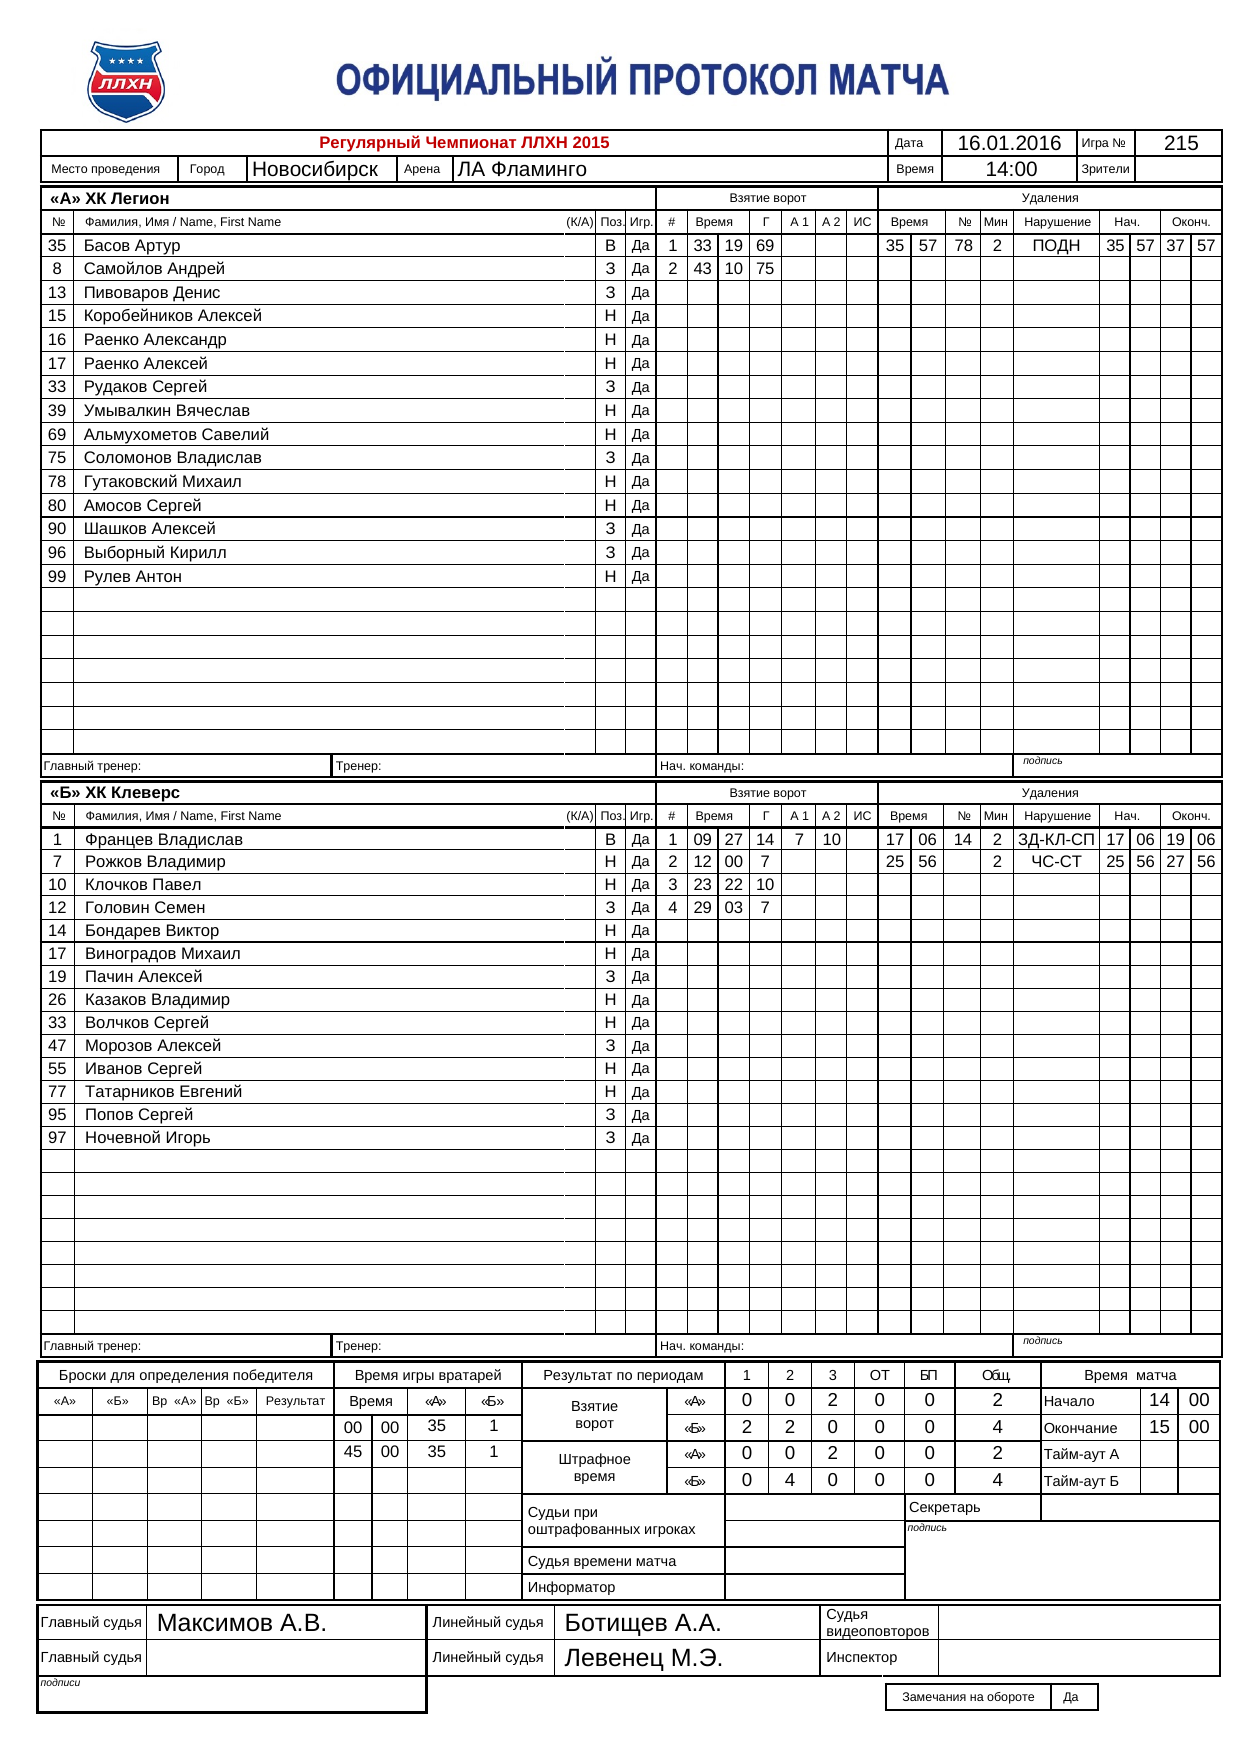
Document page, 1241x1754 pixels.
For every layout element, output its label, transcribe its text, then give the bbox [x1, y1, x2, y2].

table_header Да [1052, 1685, 1097, 1709]
table_cell [1100, 588, 1129, 611]
table_cell [719, 328, 749, 351]
table_cell [1131, 966, 1160, 987]
table_cell [750, 612, 781, 634]
table_cell [782, 874, 815, 895]
table_cell [719, 1173, 749, 1195]
table_cell [879, 920, 910, 941]
table_cell [879, 966, 910, 987]
table_cell 00 [1179, 1415, 1219, 1440]
table_cell [912, 659, 945, 682]
table_cell [981, 565, 1013, 587]
table_cell [946, 518, 980, 540]
table_cell [782, 1035, 815, 1057]
table_cell [981, 494, 1013, 516]
table_cell [565, 829, 595, 849]
table_cell [565, 683, 595, 706]
table_cell [257, 1574, 333, 1599]
table_cell 7 [750, 850, 781, 872]
table_cell [626, 636, 655, 658]
table_cell [750, 352, 781, 374]
table_cell [335, 1494, 371, 1520]
table_cell [1014, 1288, 1099, 1310]
table_cell [1100, 874, 1129, 895]
table_cell [688, 565, 717, 587]
table_cell [42, 1242, 74, 1264]
table_cell [1131, 588, 1160, 611]
table_cell [1141, 1468, 1177, 1493]
table_cell [688, 352, 717, 374]
table_cell Вр «Б» [202, 1389, 256, 1413]
table_cell [912, 1196, 943, 1218]
table_cell [1100, 1127, 1129, 1149]
table_cell 3 [657, 874, 687, 895]
table_cell [816, 1173, 846, 1195]
table_cell [879, 541, 910, 564]
table_cell [1161, 565, 1190, 587]
table_cell Ночевной Игорь [75, 1127, 564, 1149]
table_cell [565, 874, 595, 895]
table_cell [657, 305, 687, 327]
table_cell [847, 612, 877, 634]
table_cell ЛА Фламинго [454, 157, 887, 181]
table_cell [944, 874, 980, 895]
table_cell 17 [42, 943, 74, 964]
table_cell [565, 446, 595, 469]
table_cell [688, 446, 717, 469]
table_cell [816, 494, 846, 516]
table_cell [75, 1242, 564, 1264]
table_cell [657, 588, 687, 611]
table_cell Г [750, 211, 781, 233]
table_cell [879, 470, 910, 493]
table_cell [1014, 376, 1099, 398]
table_cell [1014, 1012, 1099, 1033]
table_cell [879, 612, 910, 634]
table_cell 43 [688, 257, 717, 280]
table_cell [816, 235, 846, 256]
table_cell [1131, 399, 1160, 422]
table_cell [719, 1081, 749, 1103]
table_cell [782, 376, 815, 398]
table_cell [879, 1058, 910, 1079]
table_cell [750, 966, 781, 987]
table_cell [565, 588, 595, 611]
table_cell [565, 1081, 595, 1103]
table_cell [1161, 1311, 1190, 1333]
table_cell [1131, 636, 1160, 658]
table_cell [816, 588, 846, 611]
table_cell 19 [719, 235, 749, 256]
table_cell «А» [668, 1442, 724, 1467]
table_cell [981, 352, 1013, 374]
table_cell [1192, 612, 1221, 634]
table_cell [688, 612, 717, 634]
table_cell [1100, 352, 1129, 374]
table_cell 27 [1161, 850, 1190, 872]
table_cell [981, 1242, 1013, 1264]
table_cell [946, 565, 980, 587]
table_cell [847, 1104, 877, 1126]
table_cell [1131, 896, 1160, 918]
table_cell «А» [39, 1389, 92, 1413]
table_cell [42, 612, 73, 634]
table_cell [466, 1468, 521, 1493]
table_cell [981, 636, 1013, 658]
table_cell [93, 1441, 147, 1467]
table_cell [688, 1173, 717, 1195]
table_cell [750, 1196, 781, 1218]
table_cell [1192, 874, 1221, 895]
table_cell 17 [1100, 829, 1129, 849]
table_cell 06 [1192, 829, 1221, 849]
table_cell [847, 541, 877, 564]
table_cell [596, 1265, 625, 1287]
table_cell [657, 352, 687, 374]
table_cell [596, 1196, 625, 1218]
table_cell [148, 1416, 201, 1440]
table_cell В [596, 829, 625, 849]
table_cell ЧС-СТ [1014, 850, 1099, 872]
table_cell [1161, 659, 1190, 682]
table_cell [726, 1575, 904, 1599]
table_cell Н [596, 494, 625, 516]
table_cell [42, 1311, 74, 1333]
table_cell [1192, 446, 1221, 469]
table_cell [816, 636, 846, 658]
table_cell [816, 874, 846, 895]
table_cell [719, 1311, 749, 1333]
table_cell 8 [42, 257, 73, 280]
table_cell [726, 1521, 904, 1546]
table_cell [847, 376, 877, 398]
table_cell [408, 1574, 465, 1599]
table_cell Главный тренер: [42, 1335, 330, 1356]
table_cell [1192, 352, 1221, 374]
table_cell [912, 565, 945, 587]
table_cell [1014, 399, 1099, 422]
table_cell [565, 1127, 595, 1149]
table_cell (К/А) [565, 211, 595, 233]
table_cell 96 [42, 541, 73, 564]
table_cell Да [626, 989, 655, 1011]
table_cell [782, 470, 815, 493]
table_cell [1161, 683, 1190, 706]
table_cell [1014, 423, 1099, 445]
table_cell Попов Сергей [75, 1104, 564, 1126]
table_cell [565, 494, 595, 516]
table_cell [1042, 1495, 1219, 1520]
table_cell [688, 281, 717, 303]
table_cell Да [626, 376, 655, 398]
table_cell [879, 1219, 910, 1241]
table_cell [847, 943, 877, 964]
table_cell Н [596, 850, 625, 872]
table_cell [1131, 707, 1160, 729]
table_cell [1100, 446, 1129, 469]
table_cell [1192, 1265, 1221, 1287]
table_cell [782, 1173, 815, 1195]
table_cell [688, 707, 717, 729]
table_cell [946, 257, 980, 280]
table_cell [816, 612, 846, 634]
table_cell [657, 470, 687, 493]
table_cell [42, 1196, 74, 1218]
table_cell подпись [906, 1522, 1219, 1599]
table_cell Секретарь [906, 1495, 1040, 1520]
table_cell [782, 541, 815, 564]
table_cell [981, 683, 1013, 706]
table_cell [1014, 1219, 1099, 1241]
table_cell [816, 920, 846, 941]
table_header Удаления [879, 783, 1221, 803]
table_cell [1014, 659, 1099, 682]
table_cell [750, 470, 781, 493]
table_cell [1161, 1127, 1190, 1149]
table_cell [946, 707, 980, 729]
table_header Игра № [1078, 131, 1134, 155]
table_cell [944, 1127, 980, 1149]
table_cell [750, 541, 781, 564]
table_cell [257, 1416, 333, 1440]
table_cell З [596, 1104, 625, 1126]
table_cell [750, 399, 781, 422]
table_cell [816, 518, 846, 540]
table_cell [1131, 305, 1160, 327]
table_cell [750, 588, 781, 611]
table_cell [750, 1058, 781, 1079]
table_cell Нач. команды: [657, 1335, 1012, 1356]
table_cell [408, 1521, 465, 1546]
table_cell [688, 1104, 717, 1126]
table_cell [1192, 1150, 1221, 1172]
table_cell [782, 588, 815, 611]
table_cell Ботищев А.А. [555, 1606, 819, 1639]
table_cell [879, 565, 910, 587]
table_cell [1014, 1035, 1099, 1057]
table_cell [148, 1441, 201, 1467]
table_cell [1131, 518, 1160, 540]
table_cell [847, 328, 877, 351]
table_cell [750, 1219, 781, 1241]
table_cell [565, 1265, 595, 1287]
table_cell [750, 376, 781, 398]
table_cell [1161, 989, 1190, 1011]
table_cell [912, 494, 945, 516]
table_header ОТ [855, 1363, 904, 1387]
table_cell [816, 1104, 846, 1126]
table_cell [596, 730, 625, 753]
table_cell [1161, 1012, 1190, 1033]
table_cell Главный тренер: [42, 755, 330, 776]
table_cell [879, 636, 910, 658]
table_cell [565, 920, 595, 941]
table_cell [42, 1288, 74, 1310]
table_cell [879, 1288, 910, 1310]
table_cell 14 [42, 920, 74, 941]
table_cell [981, 399, 1013, 422]
table_cell [719, 989, 749, 1011]
table_cell [657, 989, 687, 1011]
table_cell Н [596, 1081, 625, 1103]
table_cell [879, 257, 910, 280]
table_cell [688, 328, 717, 351]
table_cell [944, 1288, 980, 1310]
table_cell «Б» [93, 1389, 147, 1413]
table_cell 35 [408, 1416, 465, 1440]
table_cell [565, 1150, 595, 1172]
table_cell [782, 399, 815, 422]
table_cell 75 [750, 257, 781, 280]
table_cell [1161, 588, 1190, 611]
table_cell Новосибирск [248, 157, 396, 181]
table_cell [1161, 966, 1190, 987]
table_cell [981, 328, 1013, 351]
table_cell [42, 1150, 74, 1172]
table_cell [1192, 707, 1221, 729]
table_cell Судья видеоповторов [821, 1606, 938, 1639]
table_cell [1100, 1104, 1129, 1126]
table_cell [148, 1468, 201, 1493]
table_cell [74, 707, 564, 729]
table_cell [782, 1288, 815, 1310]
table_cell [1192, 1058, 1221, 1079]
table_cell Альмухометов Савелий [74, 423, 564, 445]
table_cell [912, 446, 945, 469]
table_cell [944, 1173, 980, 1195]
table_cell [981, 920, 1013, 941]
table_header 1 [726, 1363, 768, 1387]
table_cell [565, 636, 595, 658]
table_cell 12 [42, 896, 74, 918]
table_cell 1 [657, 829, 687, 849]
table_cell Пачин Алексей [75, 966, 564, 987]
table_cell [565, 707, 595, 729]
table_cell [1192, 588, 1221, 611]
table_cell Время [688, 805, 749, 826]
table_cell [816, 659, 846, 682]
table_cell [946, 352, 980, 374]
table_cell Взятие ворот [523, 1389, 666, 1440]
table_cell [565, 1242, 595, 1264]
table_cell [565, 1219, 595, 1241]
table_cell Н [596, 352, 625, 374]
table_cell Н [596, 305, 625, 327]
table_cell [944, 1150, 980, 1172]
table_cell [1014, 1196, 1099, 1218]
table_cell Главный судья [39, 1606, 146, 1639]
table_cell [1131, 1196, 1160, 1218]
table_cell 2 [657, 257, 687, 280]
table_cell [408, 1494, 465, 1520]
table_cell [782, 446, 815, 469]
table_cell [981, 281, 1013, 303]
table_cell [879, 1012, 910, 1033]
table_cell Виноградов Михаил [75, 943, 564, 964]
table_cell 0 [905, 1442, 954, 1467]
table_cell 23 [688, 874, 717, 895]
table_cell [466, 1574, 521, 1599]
table_cell [847, 989, 877, 1011]
table_cell [1131, 446, 1160, 469]
table_cell [1014, 874, 1099, 895]
table_cell [847, 874, 877, 895]
table_cell Францев Владислав [75, 829, 564, 849]
table_cell [42, 1219, 74, 1241]
table_cell [1131, 612, 1160, 634]
table_cell [981, 1127, 1013, 1149]
table_cell 4 [657, 896, 687, 918]
table_cell 2 [657, 850, 687, 872]
table_cell [782, 1311, 815, 1333]
table_cell 06 [1131, 829, 1160, 849]
table_cell [75, 1311, 564, 1333]
table_cell [1161, 1265, 1190, 1287]
table_cell [1014, 281, 1099, 303]
table_cell З [596, 1035, 625, 1057]
table_header Замечания на обороте [887, 1685, 1050, 1709]
table_cell 0 [855, 1468, 904, 1493]
table_cell Да [626, 281, 655, 303]
table_cell [879, 943, 910, 964]
table_cell [782, 730, 815, 753]
table_cell Да [626, 829, 655, 849]
table_cell [688, 1127, 717, 1149]
table_cell [750, 636, 781, 658]
table_cell [782, 896, 815, 918]
table_cell З [596, 446, 625, 469]
table_cell Н [596, 874, 625, 895]
table_cell Морозов Алексей [75, 1035, 564, 1057]
table_cell [1014, 470, 1099, 493]
table_cell [1100, 896, 1129, 918]
table_cell З [596, 896, 625, 918]
table_cell [879, 518, 910, 540]
table_cell [626, 1242, 655, 1264]
table_cell З [596, 1127, 625, 1149]
table_cell [726, 1495, 904, 1520]
table_cell [1192, 1219, 1221, 1241]
table_cell Да [626, 352, 655, 374]
table_header Результат по периодам [523, 1363, 724, 1387]
table_cell [879, 874, 910, 895]
table_cell 0 [726, 1468, 768, 1493]
table_cell [750, 659, 781, 682]
table_cell [1161, 707, 1190, 729]
table_cell 0 [812, 1415, 854, 1440]
table_cell [688, 541, 717, 564]
table_cell [1192, 399, 1221, 422]
table_cell [912, 1288, 943, 1310]
table_cell [42, 683, 73, 706]
table_cell [1131, 1104, 1160, 1126]
table_cell [657, 328, 687, 351]
table_cell [1100, 707, 1129, 729]
table_cell [1100, 612, 1129, 634]
table_cell [1100, 423, 1129, 445]
table_cell [688, 305, 717, 327]
table_cell [719, 1265, 749, 1287]
table_cell 33 [688, 235, 717, 256]
table_cell [816, 305, 846, 327]
table_cell [750, 1265, 781, 1287]
table_cell Вр «А» [148, 1389, 201, 1413]
table_cell [912, 328, 945, 351]
table_cell (К/А) [565, 805, 595, 826]
table_cell [719, 1196, 749, 1218]
table_cell [719, 659, 749, 682]
table_cell Поз. [596, 805, 625, 826]
table_cell [719, 518, 749, 540]
table_cell [1014, 636, 1099, 658]
table_cell [719, 1104, 749, 1126]
table_cell [879, 1081, 910, 1103]
table_cell [719, 470, 749, 493]
table_cell Н [596, 943, 625, 964]
table_cell 2 [981, 235, 1013, 256]
table_cell Да [626, 541, 655, 564]
table_cell [847, 235, 877, 256]
table_cell [202, 1441, 256, 1467]
table_cell [596, 707, 625, 729]
table_cell 4 [956, 1415, 1040, 1440]
table_cell [1131, 943, 1160, 964]
table_cell 45 [335, 1441, 371, 1467]
table_cell [657, 659, 687, 682]
table_cell 2 [812, 1442, 854, 1467]
table_cell [1100, 1081, 1129, 1103]
table_cell [1161, 1150, 1190, 1172]
table_cell З [596, 281, 625, 303]
table_cell [1014, 730, 1099, 753]
table_cell Линейный судья [428, 1640, 554, 1675]
table_cell Н [596, 920, 625, 941]
table_cell [42, 588, 73, 611]
table_cell Да [626, 305, 655, 327]
table_cell подписи [39, 1677, 425, 1711]
table_cell [1014, 565, 1099, 587]
table_cell [657, 1035, 687, 1057]
table_cell [1131, 683, 1160, 706]
table_cell [782, 966, 815, 987]
table_cell [626, 588, 655, 611]
table_cell [1161, 1173, 1190, 1195]
table_cell [1100, 376, 1129, 398]
table_cell [688, 1242, 717, 1264]
table_cell [912, 896, 943, 918]
table_cell [912, 1242, 943, 1264]
table_cell [1131, 920, 1160, 941]
table_cell [946, 730, 980, 753]
table_cell Да [626, 920, 655, 941]
table_cell А 2 [816, 805, 846, 826]
table_cell [1014, 305, 1099, 327]
table_cell [565, 281, 595, 303]
table_cell Нарушение [1014, 211, 1099, 233]
table_cell [1161, 1058, 1190, 1079]
table_cell [726, 1548, 904, 1573]
table_cell Время [688, 211, 749, 233]
table_cell [719, 588, 749, 611]
table_cell 15 [42, 305, 73, 327]
table_cell [466, 1547, 521, 1573]
table_cell 7 [782, 829, 815, 849]
table_cell подпись [1014, 1335, 1221, 1356]
table_cell [1192, 683, 1221, 706]
table_cell Рудаков Сергей [74, 376, 564, 398]
table_cell [847, 1035, 877, 1057]
table_cell [257, 1494, 333, 1520]
table_cell 25 [879, 850, 910, 872]
table_cell [879, 1150, 910, 1172]
table_cell [1131, 541, 1160, 564]
table_cell Пивоваров Денис [74, 281, 564, 303]
table_cell [981, 446, 1013, 469]
table_cell [981, 1058, 1013, 1079]
table_cell [912, 541, 945, 564]
table_cell [816, 328, 846, 351]
table_cell [657, 1012, 687, 1033]
table_cell Амосов Сергей [74, 494, 564, 516]
table_cell Тайм-аут Б [1042, 1468, 1140, 1493]
table_cell [879, 683, 910, 706]
table_cell [847, 1265, 877, 1287]
table_cell [981, 612, 1013, 634]
table_cell Раенко Александр [74, 328, 564, 351]
table_cell [847, 470, 877, 493]
table_cell [981, 257, 1013, 280]
table_cell 56 [1192, 850, 1221, 872]
table_cell [879, 328, 910, 351]
table_cell [202, 1416, 256, 1440]
table_cell [782, 565, 815, 587]
table_cell [939, 1640, 1219, 1675]
table_cell [1014, 446, 1099, 469]
table_cell Судьи при оштрафованных игроках [523, 1495, 724, 1546]
table_cell [750, 989, 781, 1011]
table_cell 80 [42, 494, 73, 516]
table_cell [596, 1173, 625, 1195]
table_cell [912, 1035, 943, 1057]
table_cell [39, 1521, 92, 1546]
table_cell [782, 683, 815, 706]
table_cell [596, 588, 625, 611]
table_cell [847, 659, 877, 682]
table_cell [782, 1058, 815, 1079]
table_cell [1161, 730, 1190, 753]
table_cell [1131, 874, 1160, 895]
table_cell Нач. команды: [657, 755, 1012, 776]
table_cell [912, 257, 945, 280]
table_cell [657, 281, 687, 303]
picture [5, 28, 1179, 129]
table_cell [1014, 1058, 1099, 1079]
table_cell 78 [42, 470, 73, 493]
table_cell [946, 659, 980, 682]
table_cell [657, 966, 687, 987]
table_cell [202, 1547, 256, 1573]
table_cell [1161, 1219, 1190, 1241]
table_header «А» ХК Легион [42, 188, 655, 209]
table_cell [93, 1547, 147, 1573]
table_cell [1161, 281, 1190, 303]
table_cell Нарушение [1014, 805, 1099, 826]
table_cell Да [626, 1127, 655, 1149]
table_cell [750, 920, 781, 941]
table_cell [257, 1547, 333, 1573]
table_cell [93, 1574, 147, 1599]
table_cell [946, 470, 980, 493]
table_cell [944, 943, 980, 964]
table_cell 57 [1131, 235, 1160, 256]
table_cell [946, 305, 980, 327]
table_cell [565, 235, 595, 256]
table_cell [565, 659, 595, 682]
table_cell [981, 588, 1013, 611]
table_cell [816, 1127, 846, 1149]
table_cell [1131, 1127, 1160, 1149]
table_cell [944, 896, 980, 918]
table_cell Игр. [626, 211, 655, 233]
table_cell [847, 683, 877, 706]
table_cell [1131, 989, 1160, 1011]
table_cell [657, 1058, 687, 1079]
table_cell [883, 1677, 1220, 1681]
table_cell [847, 707, 877, 729]
table_cell [373, 1521, 407, 1546]
table_cell [879, 1035, 910, 1057]
table_cell 33 [42, 1012, 74, 1033]
table_cell [1192, 1127, 1221, 1149]
table_cell Игр. [626, 805, 655, 826]
table_cell Да [626, 1012, 655, 1033]
table_cell Н [596, 470, 625, 493]
table_cell [688, 730, 717, 753]
table_cell [912, 423, 945, 445]
table_cell Басов Артур [74, 235, 564, 256]
table_cell Да [626, 1104, 655, 1126]
table_cell [782, 423, 815, 445]
table_cell [75, 1150, 564, 1172]
table_cell 17 [879, 829, 910, 849]
table_cell 57 [1192, 235, 1221, 256]
table_cell [596, 1288, 625, 1310]
table_cell [373, 1494, 407, 1520]
table_cell [944, 1242, 980, 1264]
table_cell [657, 565, 687, 587]
table_cell [939, 1606, 1219, 1639]
table_cell [257, 1468, 333, 1493]
table_cell 0 [726, 1442, 768, 1467]
table_cell [981, 1311, 1013, 1333]
table_cell № [946, 211, 980, 233]
table_cell [847, 565, 877, 587]
table_cell [565, 989, 595, 1011]
table_header 16.01.2016 [943, 131, 1076, 155]
table_cell [782, 943, 815, 964]
table_cell [816, 257, 846, 280]
table_cell [688, 920, 717, 941]
table_cell [1192, 730, 1221, 753]
table_cell [1192, 920, 1221, 941]
table_cell [202, 1494, 256, 1520]
table_cell [879, 707, 910, 729]
table_cell 2 [981, 850, 1013, 872]
table_cell [565, 541, 595, 564]
table_cell [565, 966, 595, 987]
table_cell [565, 1104, 595, 1126]
table_cell [912, 281, 945, 303]
table_cell Н [596, 565, 625, 587]
table_cell [981, 305, 1013, 327]
table_cell [565, 328, 595, 351]
table_cell [657, 446, 687, 469]
table_cell [912, 399, 945, 422]
table_cell [816, 423, 846, 445]
table_cell [816, 1311, 846, 1333]
table_cell [1100, 1012, 1129, 1033]
table_cell [816, 1150, 846, 1172]
table_cell [719, 920, 749, 941]
table_cell [565, 305, 595, 327]
table_cell [1014, 1104, 1099, 1126]
table_cell Н [596, 399, 625, 422]
table_cell Иванов Сергей [75, 1058, 564, 1079]
table_cell [657, 1242, 687, 1264]
table_cell [1100, 683, 1129, 706]
table_cell [657, 541, 687, 564]
table_cell [946, 399, 980, 422]
table_cell 0 [905, 1389, 954, 1413]
table_cell 19 [42, 966, 74, 987]
table_cell [565, 1058, 595, 1079]
table_cell [816, 470, 846, 493]
table_cell [688, 399, 717, 422]
table_cell [1100, 1311, 1129, 1333]
table_cell [816, 850, 846, 872]
table_cell [750, 1311, 781, 1333]
table_cell [750, 281, 781, 303]
table_cell [816, 399, 846, 422]
table_cell [1192, 376, 1221, 398]
table_cell [847, 636, 877, 658]
table_cell 00 [373, 1441, 407, 1467]
table_cell [1014, 494, 1099, 516]
table_cell [1192, 565, 1221, 587]
table_cell 39 [42, 399, 73, 422]
table_cell [1131, 1288, 1160, 1310]
table_cell Да [626, 470, 655, 493]
table_cell [626, 730, 655, 753]
table_cell [719, 966, 749, 987]
table_cell [946, 376, 980, 398]
table_cell [335, 1521, 371, 1546]
table_cell [847, 1242, 877, 1264]
table_cell [657, 1219, 687, 1241]
table_cell [148, 1547, 201, 1573]
table_cell Да [626, 235, 655, 256]
table_header Броски для определения победителя [39, 1363, 333, 1387]
table_cell [626, 1265, 655, 1287]
table_cell Казаков Владимир [75, 989, 564, 1011]
table_cell [596, 659, 625, 682]
table_cell [1014, 257, 1099, 280]
table_cell 14 [1141, 1389, 1177, 1413]
table_cell [657, 707, 687, 729]
table_cell [1131, 1035, 1160, 1057]
table_cell [74, 588, 564, 611]
table_cell Н [596, 423, 625, 445]
table_cell [1192, 328, 1221, 351]
table_cell [148, 1494, 201, 1520]
table_cell № [42, 805, 74, 826]
table_cell «А» [408, 1389, 465, 1413]
table_cell 78 [946, 235, 980, 256]
table_cell Линейный судья [428, 1606, 554, 1639]
table_cell [688, 1311, 717, 1333]
table_cell [1100, 565, 1129, 587]
table_cell Н [596, 1058, 625, 1079]
table_cell [719, 352, 749, 374]
table_cell [596, 1311, 625, 1333]
table_cell [1100, 541, 1129, 564]
table_cell [847, 352, 877, 374]
table_cell 0 [855, 1415, 904, 1440]
table_cell [981, 1012, 1013, 1033]
table_cell [782, 920, 815, 941]
table_cell 35 [42, 235, 73, 256]
table_cell [626, 659, 655, 682]
table_cell [1014, 920, 1099, 941]
table_cell [1192, 257, 1221, 280]
table_cell [1192, 1012, 1221, 1033]
table_cell [946, 636, 980, 658]
table_header 3 [812, 1363, 854, 1387]
table_cell 75 [42, 446, 73, 469]
table_header Дата [889, 131, 941, 155]
table_cell [944, 989, 980, 1011]
table_cell [912, 305, 945, 327]
table_cell [782, 281, 815, 303]
table_cell [1131, 328, 1160, 351]
table_cell [42, 707, 73, 729]
table_cell 29 [688, 896, 717, 918]
table_cell № [42, 211, 73, 233]
table_cell [782, 235, 815, 256]
table_cell [596, 1150, 625, 1172]
table_cell [1192, 1311, 1221, 1333]
table_cell [1161, 896, 1190, 918]
table_cell [1161, 423, 1190, 445]
table_cell [1100, 494, 1129, 516]
table_cell [1131, 730, 1160, 753]
table_cell [816, 1012, 846, 1033]
table_cell [626, 1311, 655, 1333]
table_cell [1014, 989, 1099, 1011]
table_cell Рулев Антон [74, 565, 564, 587]
table_cell [1192, 989, 1221, 1011]
table_cell [688, 966, 717, 987]
table_cell [1014, 1242, 1099, 1264]
table_cell 1 [657, 235, 687, 256]
table_cell 10 [42, 874, 74, 895]
table_cell [719, 707, 749, 729]
table_cell [750, 1173, 781, 1195]
table_cell [42, 636, 73, 658]
table_cell [1192, 1104, 1221, 1126]
table_cell [816, 352, 846, 374]
table_cell [596, 1219, 625, 1241]
table_cell [565, 376, 595, 398]
table_cell Окончание [1042, 1415, 1140, 1440]
table_cell [688, 1219, 717, 1241]
table_cell [657, 1311, 687, 1333]
table_cell [981, 1196, 1013, 1218]
table_cell [1014, 328, 1099, 351]
table_cell [1192, 1196, 1221, 1218]
table_cell [981, 1035, 1013, 1057]
table_cell [1100, 328, 1129, 351]
table_cell [1131, 1173, 1160, 1195]
table_cell [782, 707, 815, 729]
table_cell [912, 376, 945, 398]
table_cell [657, 376, 687, 398]
table_cell [657, 683, 687, 706]
table_cell [912, 920, 943, 941]
table_cell [847, 305, 877, 327]
table_cell [93, 1468, 147, 1493]
table_cell [1014, 1265, 1099, 1287]
table_cell 17 [42, 352, 73, 374]
table_cell 4 [956, 1468, 1040, 1493]
table_cell [257, 1441, 333, 1467]
table_cell [912, 470, 945, 493]
table_cell [944, 1035, 980, 1057]
table_cell [657, 943, 687, 964]
table_cell [750, 565, 781, 587]
table_cell Главный судья [39, 1640, 146, 1675]
table_cell Да [626, 328, 655, 351]
table_cell Коробейников Алексей [74, 305, 564, 327]
table_cell 22 [719, 874, 749, 895]
table_cell [688, 659, 717, 682]
table_cell [657, 423, 687, 445]
table_cell [750, 683, 781, 706]
table_cell [981, 1104, 1013, 1126]
table_cell [657, 920, 687, 941]
table_cell 56 [1131, 850, 1160, 872]
table_cell [657, 636, 687, 658]
table_cell [257, 1521, 333, 1546]
table_cell [719, 636, 749, 658]
table_cell [626, 1196, 655, 1218]
table_cell [408, 1547, 465, 1573]
table_cell [912, 874, 943, 895]
table_cell 90 [42, 518, 73, 540]
table_cell Да [626, 565, 655, 587]
table_cell [565, 1012, 595, 1033]
table_cell [1131, 1012, 1160, 1033]
table_cell [1161, 874, 1190, 895]
table_cell [657, 1196, 687, 1218]
table_cell [688, 943, 717, 964]
table_cell [688, 1196, 717, 1218]
table_cell [750, 1012, 781, 1033]
table_cell [1192, 494, 1221, 516]
table_cell Гутаковский Михаил [74, 470, 564, 493]
table_cell [1161, 1081, 1190, 1103]
table_cell Фамилия, Имя / Name, First Name [74, 211, 565, 233]
table_cell [93, 1521, 147, 1546]
table_cell [879, 1265, 910, 1287]
table_cell [39, 1547, 92, 1573]
table_cell [782, 850, 815, 872]
table_cell Левенец М.Э. [555, 1640, 819, 1675]
table_cell [688, 518, 717, 540]
table_cell [1192, 281, 1221, 303]
table_cell [782, 1265, 815, 1287]
table_cell З [596, 376, 625, 398]
table_cell Шашков Алексей [74, 518, 564, 540]
table_cell Арена [398, 157, 452, 181]
table_cell [1161, 328, 1190, 351]
table_cell [596, 612, 625, 634]
table_cell Место проведения [42, 157, 177, 181]
table_cell [1161, 943, 1190, 964]
table_cell [879, 1196, 910, 1218]
table_cell 33 [42, 376, 73, 398]
table_cell [657, 730, 687, 753]
table_cell [750, 1242, 781, 1264]
table_cell [42, 730, 73, 753]
table_cell [816, 1196, 846, 1218]
table_cell 37 [1161, 235, 1190, 256]
table_cell [912, 1265, 943, 1287]
table_cell [1014, 1150, 1099, 1172]
table_cell [981, 423, 1013, 445]
table_cell [719, 612, 749, 634]
table_cell 99 [42, 565, 73, 587]
table_cell [750, 1127, 781, 1149]
table_cell 4 [769, 1468, 811, 1493]
table_cell [626, 612, 655, 634]
table_cell [879, 423, 910, 445]
table_cell [782, 1081, 815, 1103]
table_cell [879, 896, 910, 918]
table_cell [1161, 518, 1190, 540]
table_cell [782, 494, 815, 516]
table_cell [816, 1288, 846, 1310]
table_cell [944, 920, 980, 941]
table_cell [1192, 305, 1221, 327]
table_cell [847, 896, 877, 918]
table_cell [944, 1104, 980, 1126]
table_cell [981, 518, 1013, 540]
table_cell [1100, 1265, 1129, 1287]
table_cell [75, 1219, 564, 1241]
table_cell [782, 1104, 815, 1126]
table_cell [688, 989, 717, 1011]
table_cell Максимов А.В. [147, 1606, 425, 1639]
table_cell [847, 730, 877, 753]
table_cell [93, 1494, 147, 1520]
table_cell 0 [905, 1415, 954, 1440]
table_cell [847, 518, 877, 540]
table_cell [565, 1288, 595, 1310]
table_cell [1192, 423, 1221, 445]
table_cell [879, 1104, 910, 1126]
table_cell [1014, 683, 1099, 706]
table_cell [946, 494, 980, 516]
table_cell [847, 446, 877, 469]
table_cell [782, 518, 815, 540]
table_cell 0 [905, 1468, 954, 1493]
table_cell [39, 1441, 92, 1467]
table_cell [75, 1173, 564, 1195]
table_cell [782, 328, 815, 351]
table_cell [847, 423, 877, 445]
table_cell [981, 541, 1013, 564]
table_cell [1161, 376, 1190, 398]
table_cell [1131, 1081, 1160, 1103]
table_cell [565, 896, 595, 918]
table_cell З [596, 257, 625, 280]
table_header Взятие ворот [657, 783, 877, 803]
table_cell [1014, 612, 1099, 634]
table_cell [1161, 470, 1190, 493]
table_cell Нач. [1100, 211, 1160, 233]
table_cell [1014, 1081, 1099, 1103]
table_cell [847, 1311, 877, 1333]
table_cell [657, 1265, 687, 1287]
table_cell [981, 730, 1013, 753]
table_cell [1192, 1035, 1221, 1057]
table_cell [42, 1265, 74, 1287]
table_cell [750, 446, 781, 469]
table_cell [879, 730, 910, 753]
table_cell [565, 730, 595, 753]
table_cell [879, 399, 910, 422]
table_cell 55 [42, 1058, 74, 1079]
table_cell 03 [719, 896, 749, 918]
table_cell [42, 1173, 74, 1195]
table_cell [626, 1150, 655, 1172]
table_cell [1131, 494, 1160, 516]
table_cell Самойлов Андрей [74, 257, 564, 280]
table_cell [148, 1574, 201, 1599]
table_cell [750, 494, 781, 516]
table_cell [750, 943, 781, 964]
table_cell [944, 1219, 980, 1241]
table_cell А 1 [782, 211, 815, 233]
table_header 2 [769, 1363, 811, 1387]
table_cell Время [889, 157, 941, 181]
table_cell [981, 470, 1013, 493]
table_cell [946, 683, 980, 706]
table_cell Время [335, 1389, 407, 1413]
table_cell [944, 1012, 980, 1033]
table_cell «Б» [668, 1415, 724, 1440]
table_cell [847, 829, 877, 849]
table_cell [719, 730, 749, 753]
table_cell [1131, 376, 1160, 398]
table_cell [912, 1150, 943, 1172]
table_cell [1100, 659, 1129, 682]
table_cell 2 [812, 1389, 854, 1413]
table_cell [202, 1521, 256, 1546]
table_cell подпись [1014, 755, 1221, 776]
table_cell [1192, 966, 1221, 987]
table_cell [847, 1288, 877, 1310]
table_cell [688, 470, 717, 493]
table_cell [750, 305, 781, 327]
table_cell [1161, 1242, 1190, 1264]
table_header Взятие ворот [657, 188, 877, 209]
table_cell [1014, 588, 1099, 611]
table_cell 95 [42, 1104, 74, 1126]
table_cell [816, 1081, 846, 1103]
table_cell Умывалкин Вячеслав [74, 399, 564, 422]
table_cell [1192, 1242, 1221, 1264]
table_cell А 1 [782, 805, 815, 826]
table_cell [912, 943, 943, 964]
table_cell [688, 636, 717, 658]
table_cell [202, 1468, 256, 1493]
table_cell 1 [42, 829, 74, 849]
table_cell 2 [981, 829, 1013, 849]
table_cell Выборный Кирилл [74, 541, 564, 564]
table_cell [879, 588, 910, 611]
table_cell [847, 1127, 877, 1149]
table_cell [373, 1574, 407, 1599]
table_cell [373, 1547, 407, 1573]
table_cell [1131, 1219, 1160, 1241]
table_cell «Б» [668, 1468, 724, 1493]
table_cell 0 [855, 1389, 904, 1413]
table_cell 06 [912, 829, 943, 849]
table_cell Информатор [523, 1575, 724, 1599]
table_cell 2 [956, 1442, 1040, 1467]
table_cell [1100, 281, 1129, 303]
table_cell [1161, 636, 1190, 658]
table_cell [1131, 659, 1160, 682]
table_cell [782, 1196, 815, 1218]
table_cell ИС [847, 805, 877, 826]
table_cell [912, 1012, 943, 1033]
table_cell [944, 1311, 980, 1333]
table_cell [1161, 1035, 1190, 1057]
table_cell [39, 1494, 92, 1520]
table_cell [1014, 1311, 1099, 1333]
table_cell Головин Семен [75, 896, 564, 918]
table_cell [466, 1521, 521, 1546]
table_cell [1192, 470, 1221, 493]
table_cell Да [626, 1035, 655, 1057]
table_cell [1161, 541, 1190, 564]
table_cell [912, 1081, 943, 1103]
table_cell [657, 1081, 687, 1103]
table_header Регулярный Чемпионат ЛЛХН 2015 [42, 131, 887, 155]
table_cell 56 [912, 850, 943, 872]
table_cell [912, 352, 945, 374]
table_cell [944, 850, 980, 872]
table_cell [39, 1468, 92, 1493]
table_cell 1 [466, 1441, 521, 1467]
table_cell [1100, 966, 1129, 987]
table_cell [626, 1173, 655, 1195]
table_cell [981, 707, 1013, 729]
table_cell Оконч. [1161, 805, 1221, 826]
table_cell [782, 1012, 815, 1033]
table_cell [879, 659, 910, 682]
table_cell [944, 1081, 980, 1103]
table_cell [847, 399, 877, 422]
table_header Удаления [879, 188, 1221, 209]
table_cell [946, 446, 980, 469]
table_cell [782, 1219, 815, 1241]
table_cell [782, 1242, 815, 1264]
table_cell [847, 1173, 877, 1195]
table_cell [1161, 920, 1190, 941]
table_cell Штрафное время [523, 1442, 666, 1493]
table_cell [565, 565, 595, 587]
table_cell [74, 612, 564, 634]
table_cell [946, 588, 980, 611]
table_cell [879, 1242, 910, 1264]
table_cell [596, 636, 625, 658]
table_cell [912, 707, 945, 729]
table_cell [719, 281, 749, 303]
table_cell [782, 659, 815, 682]
table_cell 1 [466, 1416, 521, 1440]
table_cell [879, 989, 910, 1011]
table_cell [944, 1058, 980, 1079]
table_cell [1014, 1127, 1099, 1149]
table_cell [782, 1127, 815, 1149]
table_cell [719, 1035, 749, 1057]
table_cell Время [879, 211, 945, 233]
table_cell [1161, 1104, 1190, 1126]
table_header «Б» ХК Клеверс [42, 783, 655, 803]
table_cell [816, 989, 846, 1011]
table_cell Да [626, 943, 655, 964]
table_cell Н [596, 1012, 625, 1033]
table_cell [565, 1035, 595, 1057]
table_cell [750, 730, 781, 753]
table_cell Татарников Евгений [75, 1081, 564, 1103]
table_cell [981, 1288, 1013, 1310]
table_cell [565, 850, 595, 872]
table_cell [1014, 1173, 1099, 1195]
table_cell [946, 612, 980, 634]
table_cell Да [626, 1058, 655, 1079]
table_cell [912, 1127, 943, 1149]
table_cell [944, 966, 980, 987]
table_cell [688, 1150, 717, 1172]
table_cell 14:00 [943, 157, 1076, 181]
table_cell [1161, 305, 1190, 327]
table_cell [750, 1288, 781, 1310]
table_cell [1100, 636, 1129, 658]
table_cell [879, 494, 910, 516]
table_cell [1100, 305, 1129, 327]
table_cell [816, 966, 846, 987]
table_cell 35 [1100, 235, 1129, 256]
table_cell [565, 352, 595, 374]
table_cell [1014, 707, 1099, 729]
table_header 215 [1136, 131, 1221, 155]
table_cell [719, 1150, 749, 1172]
table_cell 35 [879, 235, 910, 256]
table_cell 14 [750, 829, 781, 849]
table_cell [879, 305, 910, 327]
table_cell 19 [1161, 829, 1190, 849]
table_cell [816, 446, 846, 469]
table_cell [596, 683, 625, 706]
table_cell Фамилия, Имя / Name, First Name [75, 805, 565, 826]
table_cell [39, 1574, 92, 1599]
table_cell 14 [944, 829, 980, 849]
table_cell [626, 683, 655, 706]
table_cell [1179, 1441, 1219, 1467]
table_cell Тайм-аут А [1042, 1441, 1140, 1467]
table_cell [1192, 518, 1221, 540]
table_cell [847, 1081, 877, 1103]
table_cell [719, 1219, 749, 1241]
table_cell Волчков Сергей [75, 1012, 564, 1033]
table_cell [912, 1311, 943, 1333]
table_cell 00 [373, 1416, 407, 1440]
table_cell [1100, 470, 1129, 493]
table_cell [847, 1150, 877, 1172]
table_cell [565, 943, 595, 964]
table_cell 7 [42, 850, 74, 872]
table_cell [750, 1035, 781, 1057]
table_cell [847, 588, 877, 611]
table_cell [75, 1265, 564, 1287]
table_cell [879, 281, 910, 303]
table_cell [782, 257, 815, 280]
table_cell [847, 281, 877, 303]
table_cell [981, 943, 1013, 964]
table_cell [1161, 1288, 1190, 1310]
table_cell 0 [726, 1389, 768, 1413]
table_cell [816, 281, 846, 303]
table_cell [565, 1311, 595, 1333]
table_cell [1179, 1468, 1219, 1493]
table_cell [816, 1058, 846, 1079]
table_cell [202, 1574, 256, 1599]
table_cell ИС [847, 211, 877, 233]
table_cell [1131, 565, 1160, 587]
table_cell [688, 1288, 717, 1310]
table_cell [565, 612, 595, 634]
table_header Время игры вратарей [335, 1363, 521, 1387]
table_cell [981, 1219, 1013, 1241]
table_cell Н [596, 989, 625, 1011]
table_cell Да [626, 518, 655, 540]
table_cell 2 [769, 1415, 811, 1440]
table_cell [1141, 1441, 1177, 1467]
table_cell З [596, 966, 625, 987]
table_cell 13 [42, 281, 73, 303]
table_cell [782, 305, 815, 327]
table_cell [75, 1196, 564, 1218]
table_cell Раенко Алексей [74, 352, 564, 374]
table_cell Соломонов Владислав [74, 446, 564, 469]
table_cell [626, 707, 655, 729]
table_cell З [596, 541, 625, 564]
table_cell [847, 920, 877, 941]
table_cell [750, 1104, 781, 1126]
table_cell В [596, 235, 625, 256]
table_cell [565, 1173, 595, 1195]
table_cell [1014, 896, 1099, 918]
table_cell Мин [981, 211, 1013, 233]
table_cell [912, 730, 945, 753]
table_cell [981, 874, 1013, 895]
table_cell [688, 588, 717, 611]
table_cell [944, 1196, 980, 1218]
table_cell [657, 1288, 687, 1310]
table_cell Город [179, 157, 246, 181]
table_cell [782, 1150, 815, 1172]
table_cell [1161, 257, 1190, 280]
table_cell [981, 1150, 1013, 1172]
table_cell [688, 1012, 717, 1033]
table_cell 0 [769, 1442, 811, 1467]
table_cell Клочков Павел [75, 874, 564, 895]
table_cell Г [750, 805, 781, 826]
table_cell 15 [1141, 1415, 1177, 1440]
table_cell [816, 1265, 846, 1287]
table_cell З [596, 518, 625, 540]
table_cell [912, 588, 945, 611]
table_cell [565, 518, 595, 540]
table_cell [944, 1265, 980, 1287]
table_cell Результат [257, 1389, 333, 1413]
table_cell [657, 399, 687, 422]
table_cell # [657, 805, 687, 826]
table_cell [816, 896, 846, 918]
table_cell Да [626, 494, 655, 516]
table_cell Да [626, 1081, 655, 1103]
table_cell [1131, 1150, 1160, 1172]
table_cell «Б » [466, 1389, 521, 1413]
table_cell [74, 659, 564, 682]
table_cell [1100, 399, 1129, 422]
table_cell [335, 1547, 371, 1573]
table_cell [335, 1574, 371, 1599]
table_cell 16 [42, 328, 73, 351]
table_cell Рожков Владимир [75, 850, 564, 872]
table_cell [719, 423, 749, 445]
table_cell [719, 1012, 749, 1033]
table_cell [1100, 1196, 1129, 1218]
table_cell Поз. [596, 211, 625, 233]
table_cell [946, 328, 980, 351]
table_cell 10 [816, 829, 846, 849]
table_cell 7 [750, 896, 781, 918]
table_cell ЗД-КЛ-СП [1014, 829, 1099, 849]
table_cell [847, 257, 877, 280]
table_cell [750, 707, 781, 729]
table_cell [912, 1058, 943, 1079]
table_cell 0 [812, 1468, 854, 1493]
table_cell 25 [1100, 850, 1129, 872]
table_cell [1100, 1288, 1129, 1310]
table_cell 97 [42, 1127, 74, 1149]
table_cell [1192, 1081, 1221, 1103]
table_cell [688, 494, 717, 516]
table_cell [719, 376, 749, 398]
table_cell 00 [1179, 1389, 1219, 1413]
table_cell [782, 352, 815, 374]
table_cell [1131, 1242, 1160, 1264]
table_cell [1161, 352, 1190, 374]
table_cell [1161, 446, 1190, 469]
table_cell [912, 1104, 943, 1126]
table_cell [912, 989, 943, 1011]
table_cell [688, 683, 717, 706]
table_cell [847, 1196, 877, 1218]
table_cell 27 [719, 829, 749, 849]
table_cell 00 [335, 1416, 371, 1440]
table_cell ПОДН [1014, 235, 1099, 256]
table_cell [1161, 612, 1190, 634]
table_cell [1192, 1173, 1221, 1195]
table_cell Да [626, 874, 655, 895]
table_cell [75, 1288, 564, 1310]
table_cell [1131, 1058, 1160, 1079]
table_cell [1192, 1288, 1221, 1310]
table_cell 10 [750, 874, 781, 895]
table_cell 69 [750, 235, 781, 256]
table_cell [879, 1127, 910, 1149]
table_cell [879, 446, 910, 469]
table_cell [981, 659, 1013, 682]
table_cell [688, 423, 717, 445]
table_cell [719, 446, 749, 469]
table_cell [1014, 943, 1099, 964]
table_cell [912, 612, 945, 634]
table_cell [750, 1081, 781, 1103]
table_header Время матча [1042, 1363, 1219, 1387]
table_cell [981, 376, 1013, 398]
table_cell [816, 730, 846, 753]
table_cell [719, 1242, 749, 1264]
table_cell [750, 1150, 781, 1172]
table_cell [657, 1150, 687, 1172]
table_cell [626, 1288, 655, 1310]
table_cell 10 [719, 257, 749, 280]
table_cell Да [626, 966, 655, 987]
table_cell [879, 1173, 910, 1195]
table_cell [879, 1311, 910, 1333]
table_cell Мин [981, 805, 1013, 826]
table_cell [1100, 943, 1129, 964]
table_cell [1100, 518, 1129, 540]
table_cell [1014, 541, 1099, 564]
table_cell «А» [668, 1389, 724, 1413]
table_cell [657, 612, 687, 634]
table_cell [816, 376, 846, 398]
table_cell [1131, 257, 1160, 280]
table_cell [1100, 1242, 1129, 1264]
table_cell Тренер: [333, 1335, 655, 1356]
table_cell [981, 989, 1013, 1011]
table_cell [39, 1416, 92, 1440]
table_cell [750, 518, 781, 540]
table_cell [719, 565, 749, 587]
table_cell [1014, 352, 1099, 374]
table_cell [750, 328, 781, 351]
table_cell [1100, 1150, 1129, 1172]
table_cell [816, 565, 846, 587]
table_cell Оконч. [1161, 211, 1221, 233]
table_cell [816, 541, 846, 564]
table_cell Судья времени матча [523, 1548, 724, 1573]
table_cell [1136, 157, 1221, 181]
table_cell 2 [956, 1389, 1040, 1413]
table_cell [93, 1416, 147, 1440]
table_cell [657, 1173, 687, 1195]
table_cell [719, 541, 749, 564]
table_cell [847, 1219, 877, 1241]
table_cell [335, 1468, 371, 1493]
table_header Общ. [956, 1363, 1040, 1387]
table_cell [1131, 470, 1160, 493]
table_cell [946, 423, 980, 445]
table_cell 12 [688, 850, 717, 872]
table_cell 26 [42, 989, 74, 1011]
table_cell Да [626, 423, 655, 445]
table_cell [1014, 966, 1099, 987]
table_cell [912, 518, 945, 540]
table_cell [1131, 1265, 1160, 1287]
table_cell [782, 989, 815, 1011]
table_cell [74, 636, 564, 658]
table_cell [1161, 1196, 1190, 1218]
table_cell [847, 1012, 877, 1033]
table_cell [946, 281, 980, 303]
table_cell [428, 1677, 882, 1711]
table_cell [912, 683, 945, 706]
table_cell [912, 1173, 943, 1195]
table_cell [1014, 518, 1099, 540]
table_cell [373, 1468, 407, 1493]
table_cell [981, 966, 1013, 987]
table_cell [912, 636, 945, 658]
table_cell [719, 494, 749, 516]
table_cell [565, 399, 595, 422]
table_cell Время [879, 805, 943, 826]
table_cell [408, 1468, 465, 1493]
table_cell [1131, 423, 1160, 445]
table_cell [565, 470, 595, 493]
table_cell [565, 1196, 595, 1218]
table_cell 77 [42, 1081, 74, 1103]
table_cell [688, 1035, 717, 1057]
table_cell [719, 1127, 749, 1149]
table_cell [1100, 257, 1129, 280]
table_cell [1131, 281, 1160, 303]
table_cell [1100, 730, 1129, 753]
table_cell [847, 494, 877, 516]
table_cell [981, 896, 1013, 918]
table_cell Да [626, 850, 655, 872]
table_cell 69 [42, 423, 73, 445]
table_cell [719, 683, 749, 706]
table_cell [1192, 659, 1221, 682]
table_cell [74, 730, 564, 753]
table_cell [981, 1265, 1013, 1287]
table_cell [719, 943, 749, 964]
table_cell Бондарев Виктор [75, 920, 564, 941]
table_cell Н [596, 328, 625, 351]
table_cell [1100, 1219, 1129, 1241]
table_cell 0 [769, 1389, 811, 1413]
table_cell [1100, 1035, 1129, 1057]
table_cell [750, 423, 781, 445]
table_cell [657, 518, 687, 540]
table_cell [1131, 1311, 1160, 1333]
table_cell [626, 1219, 655, 1241]
table_cell [981, 1173, 1013, 1195]
table_cell [1161, 399, 1190, 422]
table_cell Зрители [1078, 157, 1134, 181]
table_cell [657, 1127, 687, 1149]
table_cell Да [626, 257, 655, 280]
table_cell [847, 966, 877, 987]
table_cell 2 [726, 1415, 768, 1440]
table_cell [1100, 1173, 1129, 1195]
table_cell [565, 423, 595, 445]
table_cell [466, 1494, 521, 1520]
table_cell # [657, 211, 687, 233]
table_cell 0 [855, 1442, 904, 1467]
table_cell [688, 1081, 717, 1103]
table_cell [816, 1242, 846, 1264]
table_cell [782, 612, 815, 634]
table_cell [657, 1104, 687, 1126]
table_cell [912, 966, 943, 987]
table_cell [847, 1058, 877, 1079]
table_cell [688, 1058, 717, 1079]
table_cell Тренер: [333, 755, 655, 776]
table_cell № [944, 805, 980, 826]
table_cell [148, 1521, 201, 1546]
table_cell 57 [912, 235, 945, 256]
table_cell [74, 683, 564, 706]
table_cell 00 [719, 850, 749, 872]
table_cell [688, 1265, 717, 1287]
table_cell [847, 850, 877, 872]
table_cell [1192, 943, 1221, 964]
table_cell [1100, 920, 1129, 941]
table_cell 47 [42, 1035, 74, 1057]
table_cell [1192, 541, 1221, 564]
table_cell [816, 1219, 846, 1241]
table_cell [719, 1058, 749, 1079]
table_cell [565, 257, 595, 280]
table_cell [147, 1640, 425, 1675]
table_cell Нач. [1100, 805, 1160, 826]
table_cell [1192, 896, 1221, 918]
table_header БП [905, 1363, 954, 1387]
table_cell [816, 1035, 846, 1057]
table_cell [1161, 494, 1190, 516]
table_cell [981, 1081, 1013, 1103]
table_cell [1131, 352, 1160, 374]
table_cell Начало [1042, 1389, 1140, 1413]
table_cell [816, 707, 846, 729]
table_cell [1100, 1058, 1129, 1079]
table_cell [657, 494, 687, 516]
table_cell [719, 305, 749, 327]
table_cell [946, 541, 980, 564]
table_cell [719, 399, 749, 422]
table_cell Да [626, 399, 655, 422]
table_cell 09 [688, 829, 717, 849]
table_cell Да [626, 446, 655, 469]
table_cell Да [626, 896, 655, 918]
table_cell [688, 376, 717, 398]
table_cell [782, 636, 815, 658]
table_cell Инспектор [821, 1640, 938, 1675]
table_cell [816, 943, 846, 964]
table_cell [879, 352, 910, 374]
table_cell [596, 1242, 625, 1264]
table_cell [1099, 1682, 1220, 1711]
table_cell [912, 1219, 943, 1241]
table_cell А 2 [816, 211, 846, 233]
table_cell [42, 659, 73, 682]
table_cell [719, 1288, 749, 1310]
table_cell 35 [408, 1441, 465, 1467]
table_cell [816, 683, 846, 706]
table_cell [1192, 636, 1221, 658]
table_cell [1100, 989, 1129, 1011]
table_cell [879, 376, 910, 398]
